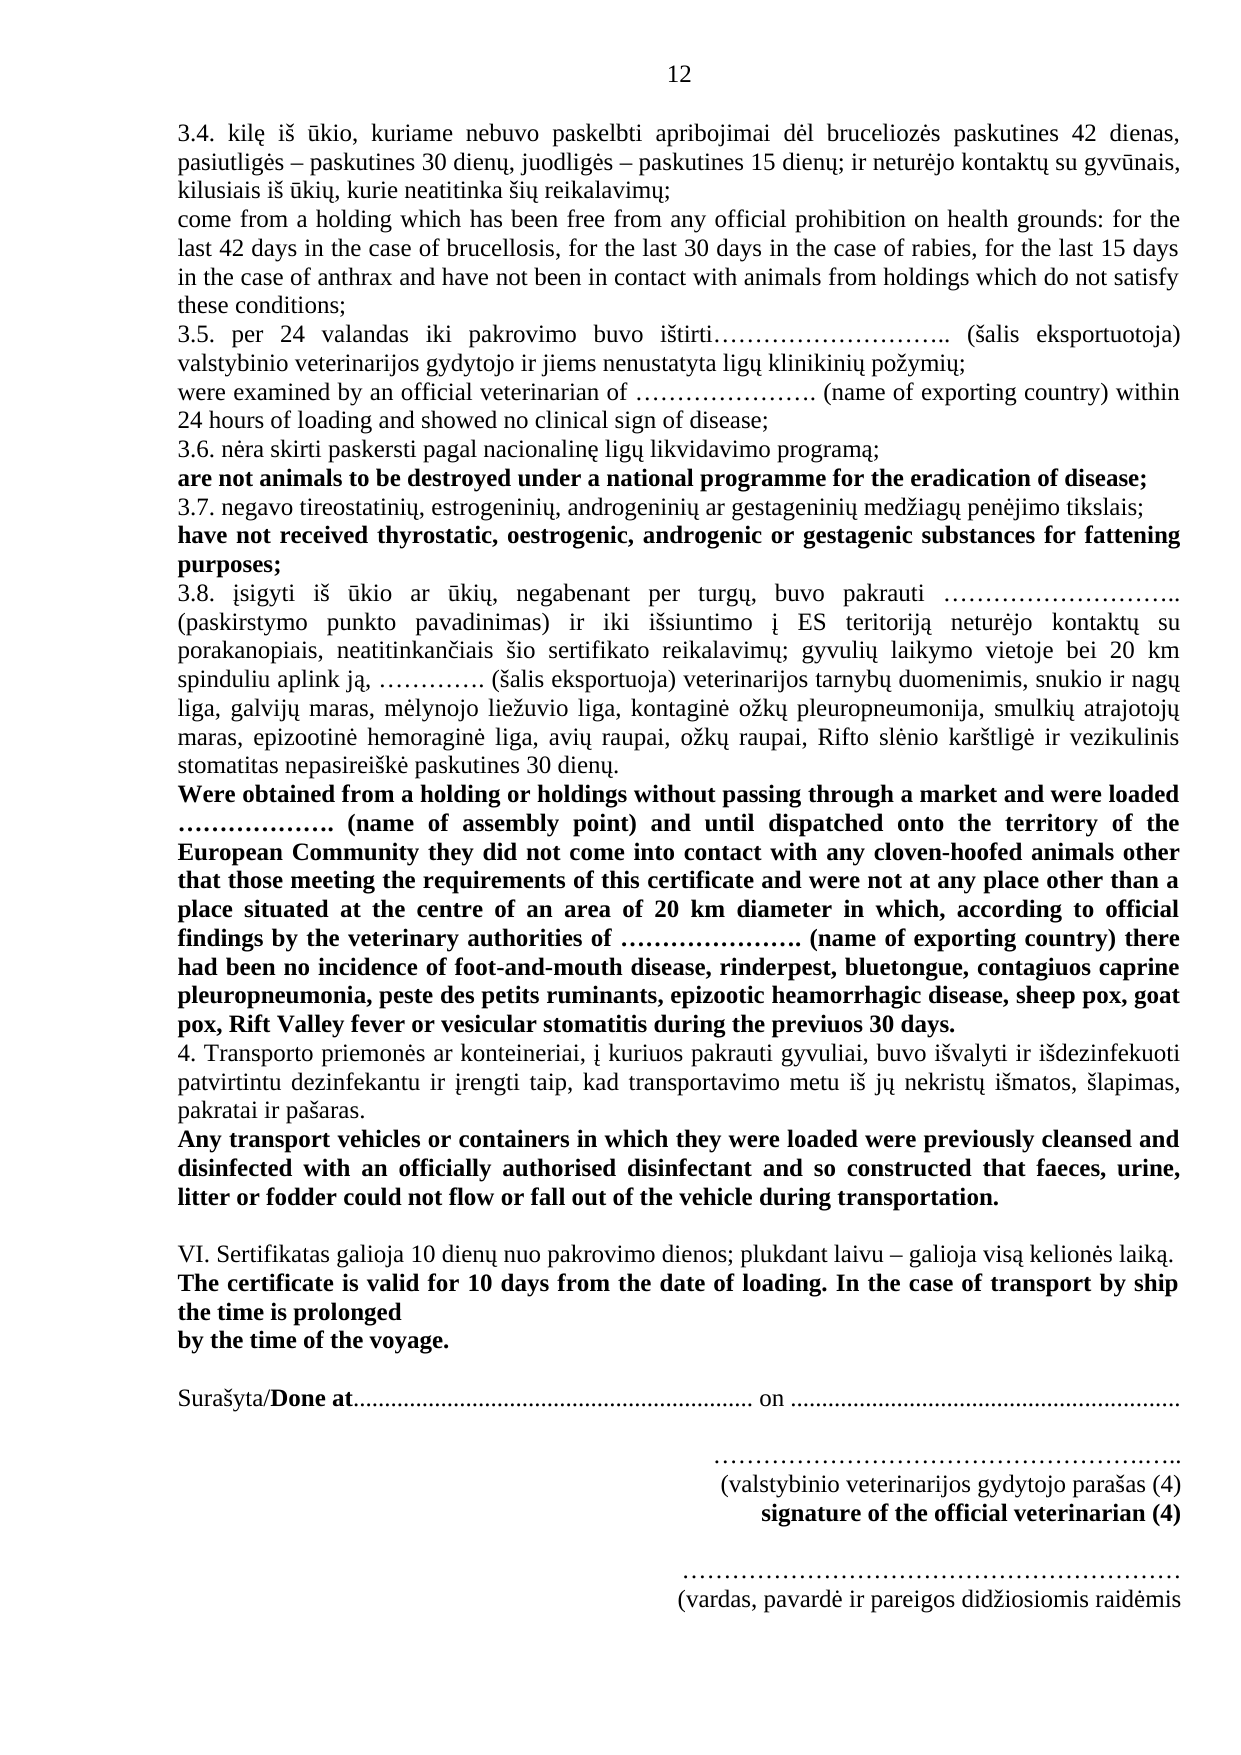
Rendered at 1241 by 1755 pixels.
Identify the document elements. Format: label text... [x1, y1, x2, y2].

text Any transport vehicles or containers in which they were loaded were previously cleansed and disinfected with an officially authorised disinfectant and so constructed that faeces, urine, litter or fodder could not flow or fall out of the vehicle during transportation. [177, 1124, 1181, 1211]
text VI. Sertifikatas galioja 10 dienų nuo pakrovimo dienos; plukdant laivu – galioja visą kelionės laiką. [177, 1239, 1181, 1268]
text (vardas, pavardė ir pareigos didžiosiomis raidėmis [177, 1584, 1181, 1613]
text 3.4. kilę iš ūkio, kuriame nebuvo paskelbti apribojimai dėl bruceliozės paskutines 42 dienas, pasiutligės – paskutines 30 dienų, juodligės – paskutines 15 dienų; ir neturėjo kontaktų su gyvūnais, kilusiais iš ūkių, kurie neatitinka šių reikalavimų; [177, 118, 1181, 204]
text by the time of the voyage. [177, 1326, 1181, 1354]
text come from a holding which has been free from any official prohibition on health grounds: for the last 42 days in the case of brucellosis, for the last 30 days in the case of rabies, for the last 15 days in the case of anthrax and have not been in contact with animals from holdings which do not satisfy these conditions; [177, 204, 1181, 319]
text …………………………………………………… [177, 1556, 1181, 1584]
text 3.6. nėra skirti paskersti pagal nacionalinę ligų likvidavimo programą; [177, 434, 1181, 463]
text signature of the official veterinarian (4) [177, 1498, 1181, 1527]
text (valstybinio veterinarijos gydytojo parašas (4) [177, 1469, 1181, 1498]
text The certificate is valid for 10 days from the date of loading. In the case of transport by ship the time is prolonged [177, 1268, 1181, 1326]
text …………………………………………….….. [177, 1441, 1181, 1469]
text are not animals to be destroyed under a national programme for the eradication of disease; [177, 463, 1181, 492]
text 3.5. per 24 valandas iki pakrovimo buvo ištirti……………………….. (šalis eksportuotoja) valstybinio veterinarijos gydytojo ir jiems nenustatyta ligų klinikinių požymių; [177, 319, 1181, 377]
text Surašyta/Done at................................................................ on [177, 1383, 1181, 1412]
text 3.7. negavo tireostatinių, estrogeninių, androgeninių ar gestageninių medžiagų penėjimo tikslais; [177, 492, 1181, 521]
text have not received thyrostatic, oestrogenic, androgenic or gestagenic substances for fattening purposes; [177, 521, 1181, 578]
text 4. Transporto priemonės ar konteineriai, į kuriuos pakrauti gyvuliai, buvo išvalyti ir išdezinfekuoti patvirtintu dezinfekantu ir įrengti taip, kad transportavimo metu iš jų nekristų išmatos, šlapimas, pakratai ir pašaras. [177, 1038, 1181, 1124]
text Were obtained from a holding or holdings without passing through a market and were loaded ………………. (name of assembly point) and until dispatched onto the territory of the European Community they did not come into contact with any cloven-hoofed animals other that those meeting the requirements of this certificate and were not at any place other than a place situated at the centre of an area of 20 km diameter in which, according to official findings by the veterinary authorities of …………………. (name of exporting country) there had been no incidence of foot-and-mouth disease, rinderpest, bluetongue, contagiuos caprine pleuropneumonia, peste des petits ruminants, epizootic heamorrhagic disease, sheep pox, goat pox, Rift Valley fever or vesicular stomatitis during the previuos 30 days. [177, 779, 1181, 1038]
text were examined by an official veterinarian of …………………. (name of exporting country) within 24 hours of loading and showed no clinical sign of disease; [177, 377, 1181, 434]
text 3.8. įsigyti iš ūkio ar ūkių, negabenant per turgų, buvo pakrauti ……………………….. (paskirstymo punkto pavadinimas) ir iki išsiuntimo į ES teritoriją neturėjo kontaktų su porakanopiais, neatitinkančiais šio sertifikato reikalavimų; gyvulių laikymo vietoje bei 20 km spinduliu aplink ją, …………. (šalis eksportuoja) veterinarijos tarnybų duomenimis, snukio ir nagų liga, galvijų maras, mėlynojo liežuvio liga, kontaginė ožkų pleuropneumonija, smulkių atrajotojų maras, epizootinė hemoraginė liga, avių raupai, ožkų raupai, Rifto slėnio karštligė ir vezikulinis stomatitas nepasireiškė paskutines 30 dienų. [177, 578, 1181, 779]
